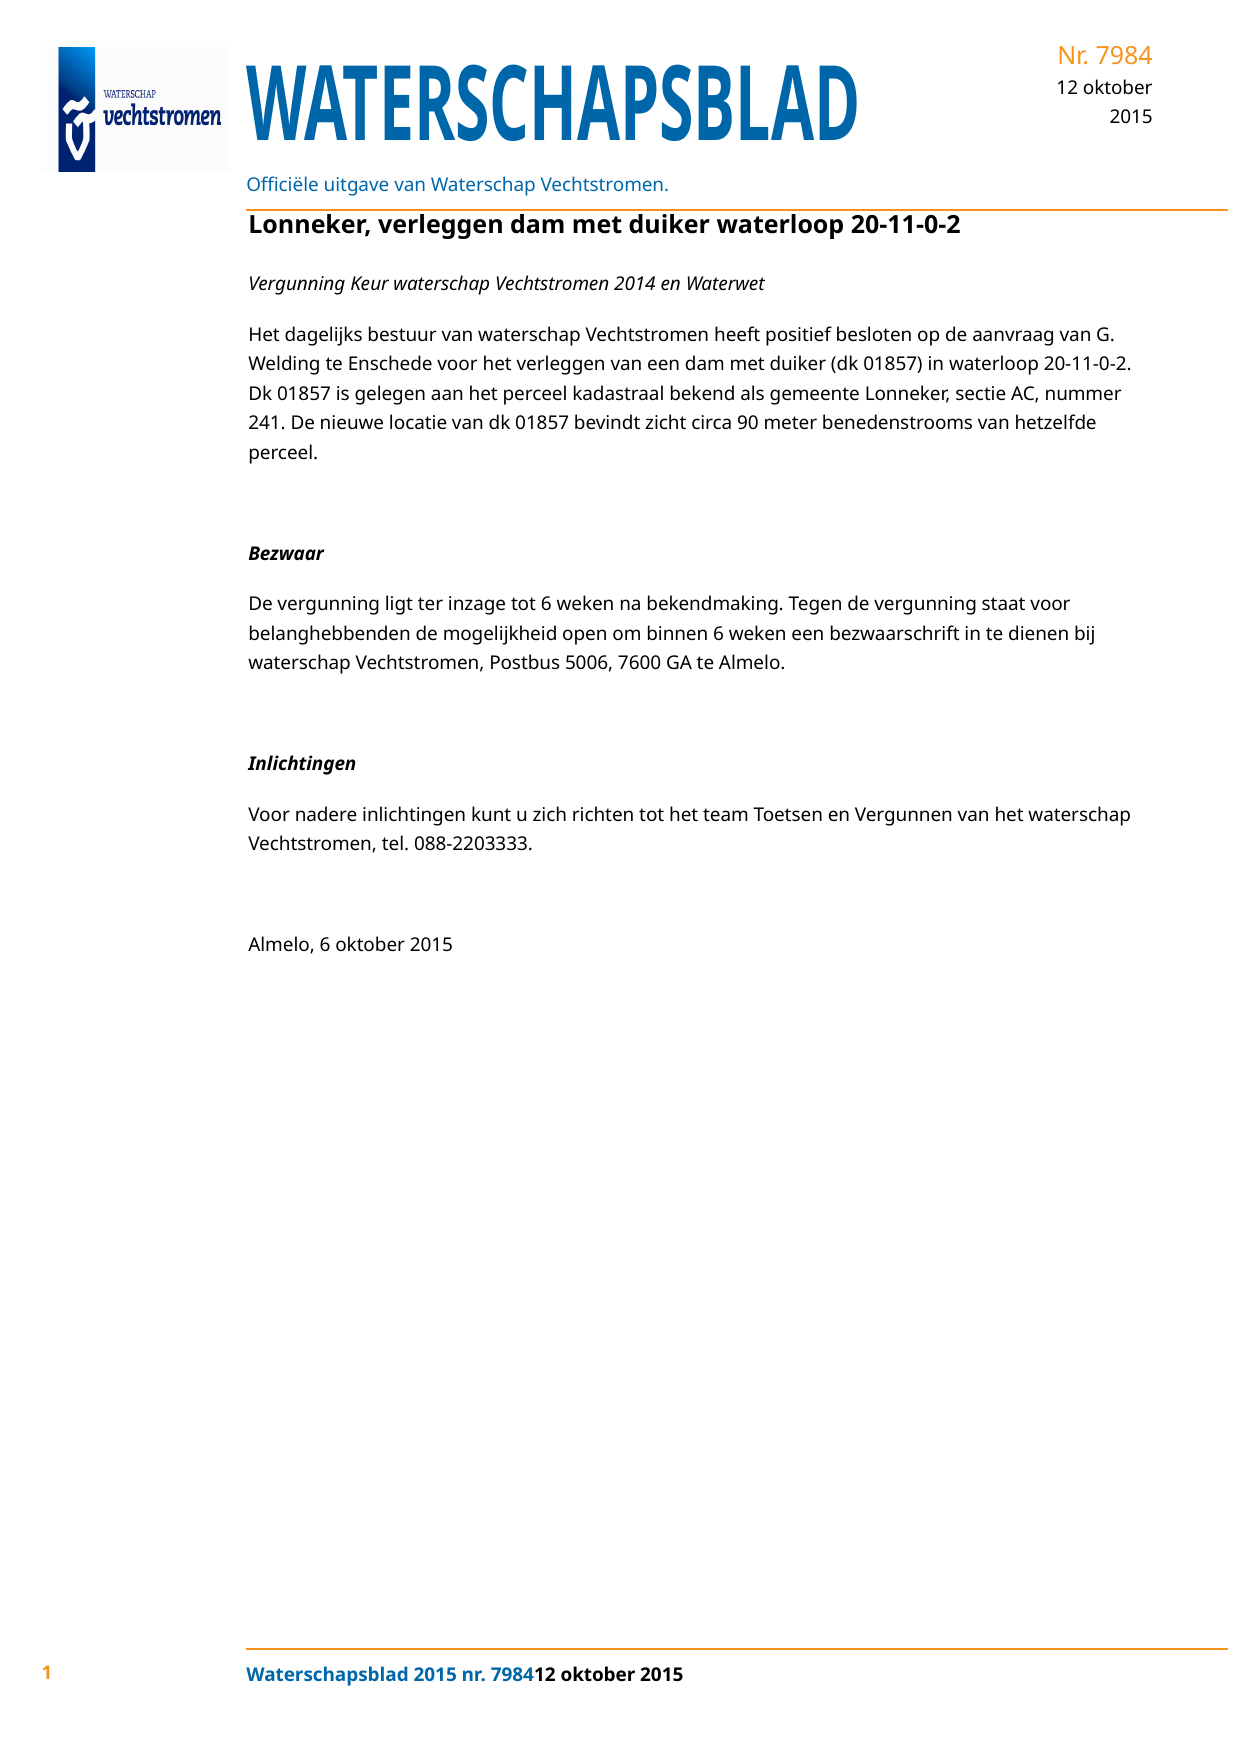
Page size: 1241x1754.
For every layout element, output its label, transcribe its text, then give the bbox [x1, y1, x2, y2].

text Het dagelijks bestuur van waterschap Vechtstromen heeft positief besloten op de aanvraag van G. Welding te Enschede voor het verleggen van een dam met duiker (dk 01857) in waterloop 20-11-0-2. Dk 01857 is gelegen aan het perceel kadastraal bekend als gemeente Lonneker, sectie AC, nummer 241. De nieuwe locatie van dk 01857 bevindt zicht circa 90 meter benedenstrooms van hetzelfde perceel. [248, 321, 1152, 465]
text Bezwaar [248, 540, 1152, 566]
text Almelo, 6 oktober 2015 [248, 931, 1152, 957]
text Inlichtingen [248, 750, 1152, 776]
text Voor nadere inlichtingen kunt u zich richten tot het team Toetsen en Vergunnen van het waterschap Vechtstromen, tel. 088-2203333. [248, 801, 1152, 856]
picture [41, 47, 231, 172]
text Lonneker, verleggen dam met duiker waterloop 20-11-0-2 [248, 211, 1152, 241]
text Vergunning Keur waterschap Vechtstromen 2014 en Waterwet [248, 270, 1152, 296]
text De vergunning ligt ter inzage tot 6 weken na bekendmaking. Tegen de vergunning staat voor belanghebbenden de mogelijkheid open om binnen 6 weken een bezwaarschrift in te dienen bij waterschap Vechtstromen, Postbus 5006, 7600 GA te Almelo. [248, 590, 1152, 675]
